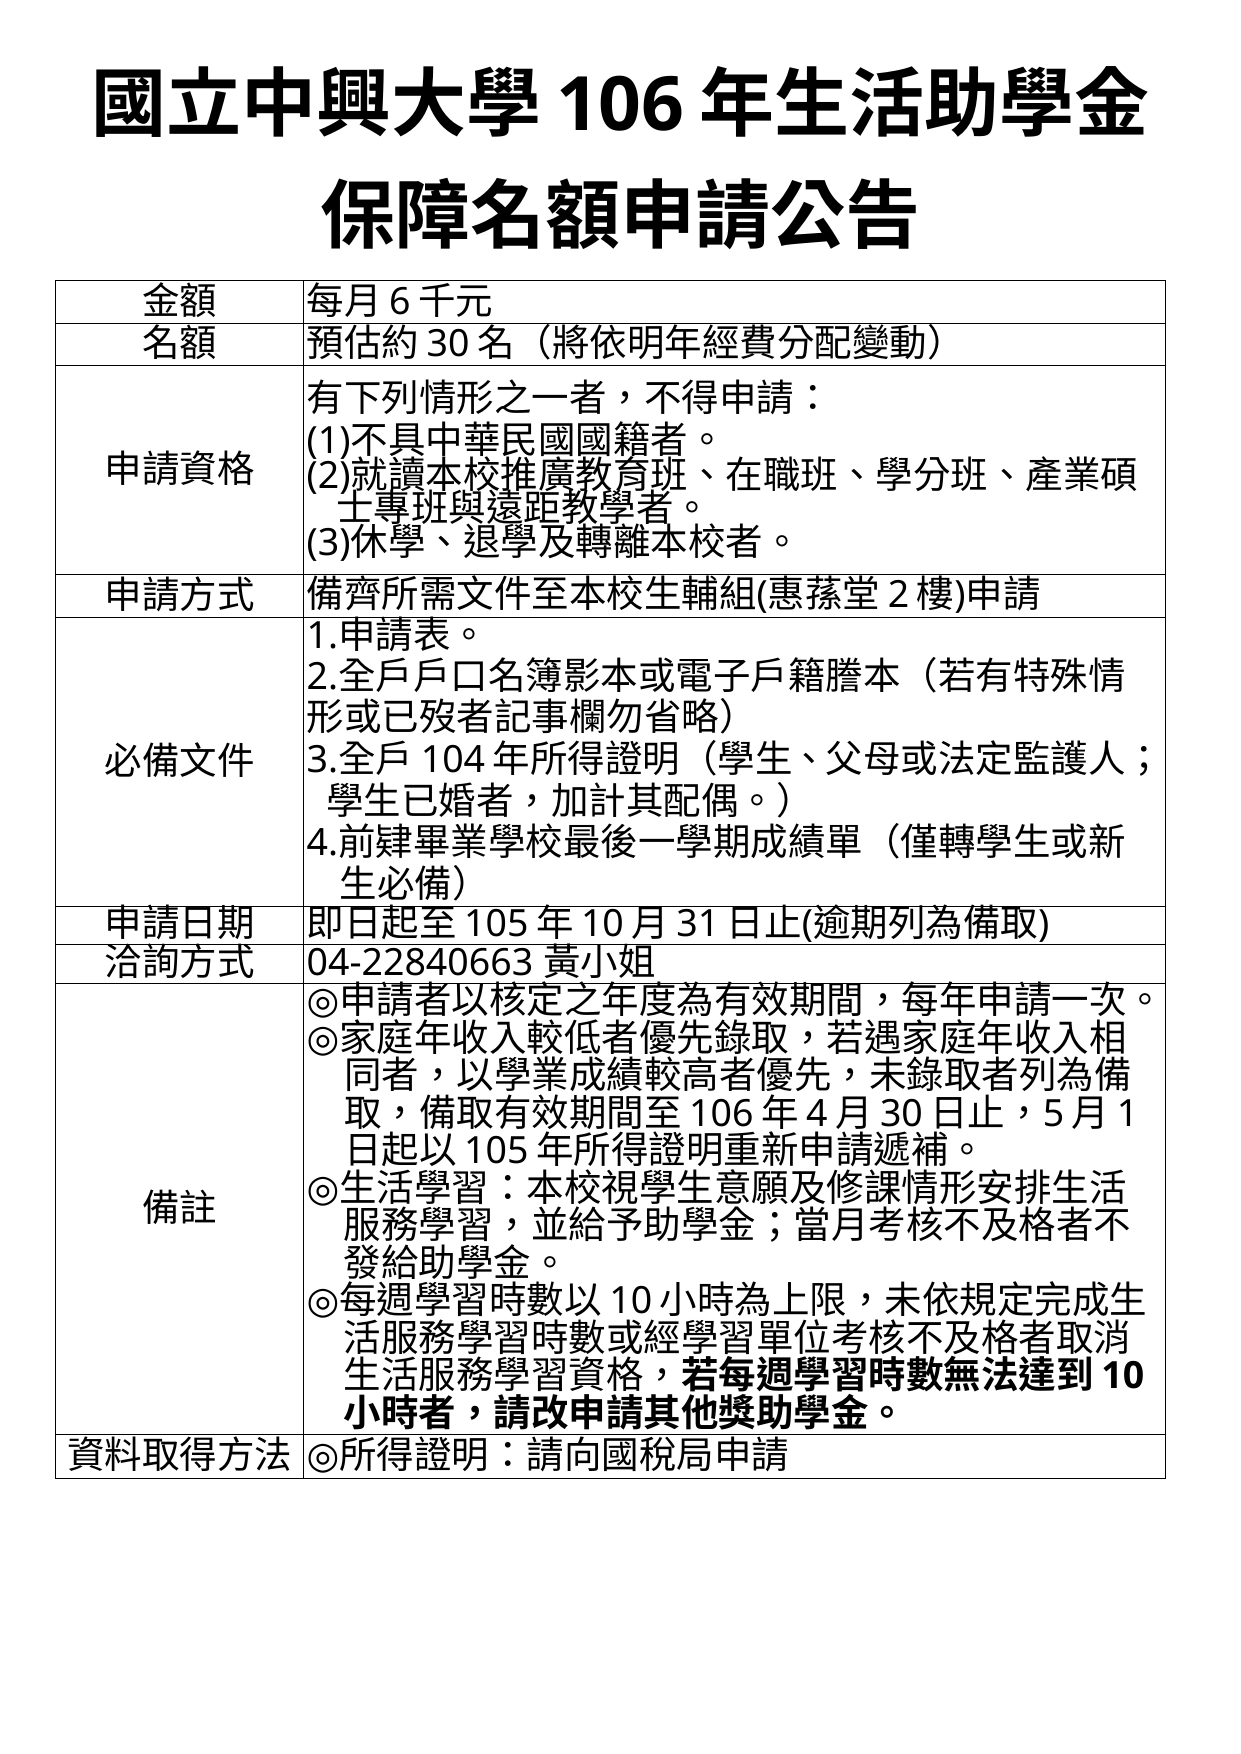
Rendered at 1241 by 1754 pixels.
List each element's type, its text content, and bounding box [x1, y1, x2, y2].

table_cell 申請者以核定之年度為有效期間，每年申請一次。 家庭年收入較低者優先錄取，若遇家庭年收入相同者，以學業成績較高者優先，未錄取者列為備取，備取有效期間至106年4月30日止，5月1日起以105年所得證明重新申請遞補。 生活學習：本校視學生意願及修課情形安排生活服務學習，並給予助學金；當月考核不及格者不發給助學金。 每週學習時數以10小時為上限，未依規定完成生活服務學習時數或經學習單位考核不及格者取消生活服務學習資格，若每週學習時數無法達到10小時者，請改申請其他獎助學金。 [304, 984, 1165, 1434]
table_cell 名額 [56, 324, 303, 365]
table_cell 必備文件 [56, 618, 303, 906]
table_cell 申請日期 [56, 907, 303, 944]
table_cell 備註 [56, 984, 303, 1434]
text 國立中興大學106年生活助學金 [59, 41, 1181, 154]
table_cell 洽詢方式 [56, 945, 303, 983]
table_cell 所得證明：請向國稅局申請 [304, 1435, 1165, 1478]
table_cell 申請資格 [56, 366, 303, 573]
table_header 每月6千元 [304, 281, 1165, 322]
text 保障名額申請公告 [59, 154, 1181, 266]
table_cell 資料取得方法 [56, 1435, 303, 1478]
table_cell 04-22840663 黃小姐 [304, 945, 1165, 983]
table_cell 有下列情形之一者，不得申請： (1)不具中華民國國籍者。 (2)就讀本校推廣教育班、在職班、學分班、產業碩 士專班與遠距教學者。 (3)休學、退學及轉離本校者。 [304, 366, 1165, 573]
table_cell 1.申請表。 2.全戶戶口名簿影本或電子戶籍謄本（若有特殊情形或已歿者記事欄勿省略） 3.全戶104年所得證明（學生、父母或法定監護人； 學生已婚者，加計其配偶。） 4.前肄畢業學校最後一學期成績單（僅轉學生或新生必備） [304, 618, 1165, 906]
table_cell 預估約30名（將依明年經費分配變動） [304, 324, 1165, 365]
table_cell 申請方式 [56, 575, 303, 617]
table_cell 即日起至105年10月31日止(逾期列為備取) [304, 907, 1165, 944]
table_header 金額 [56, 281, 303, 322]
table_cell 備齊所需文件至本校生輔組(惠蓀堂2樓)申請 [304, 575, 1165, 617]
